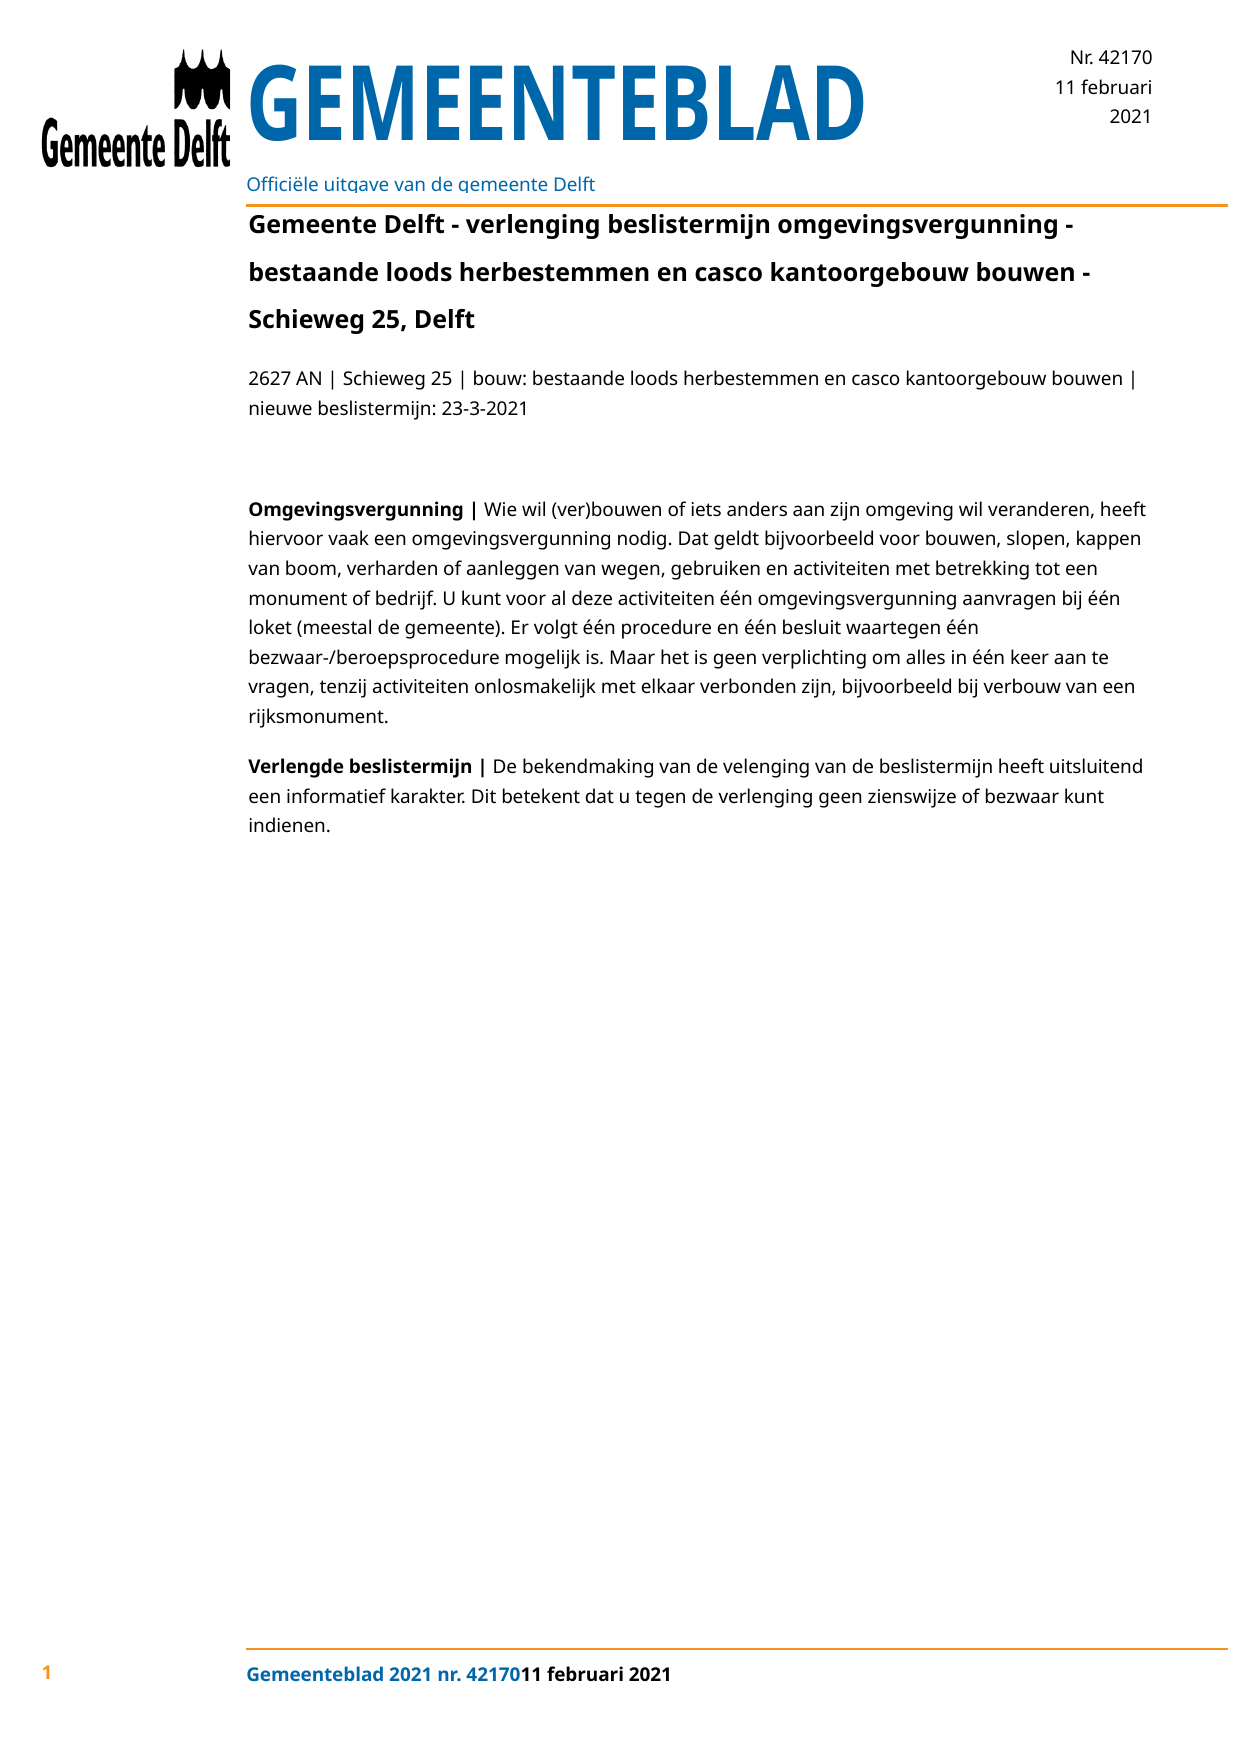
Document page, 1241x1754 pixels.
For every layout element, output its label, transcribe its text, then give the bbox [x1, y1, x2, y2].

picture [41, 47, 231, 172]
text Gemeente Delft - verlenging beslistermijn omgevingsvergunning - bestaande loods herbestemmen en casco kantoorgebouw bouwen - Schieweg 25, Delft [248, 207, 1152, 336]
text Omgevingsvergunning | Wie wil (ver)bouwen of iets anders aan zijn omgeving wil veranderen, heeft hiervoor vaak een omgevingsvergunning nodig. Dat geldt bijvoorbeeld voor bouwen, slopen, kappen van boom, verharden of aanleggen van wegen, gebruiken en activiteiten met betrekking tot een monument of bedrijf. U kunt voor al deze activiteiten één omgevingsvergunning aanvragen bij één loket (meestal de gemeente). Er volgt één procedure en één besluit waartegen één bezwaar-/beroepsprocedure mogelijk is. Maar het is geen verplichting om alles in één keer aan te vragen, tenzij activiteiten onlosmakelijk met elkaar verbonden zijn, bijvoorbeeld bij verbouw van een rijksmonument. [248, 496, 1152, 729]
text 2627 AN | Schieweg 25 | bouw: bestaande loods herbestemmen en casco kantoorgebouw bouwen | nieuwe beslistermijn: 23-3-2021 [248, 366, 1152, 421]
text Verlengde beslistermijn | De bekendmaking van de velenging van de beslistermijn heeft uitsluitend een informatief karakter. Dit betekent dat u tegen de verlenging geen zienswijze of bezwaar kunt indienen. [248, 753, 1152, 838]
